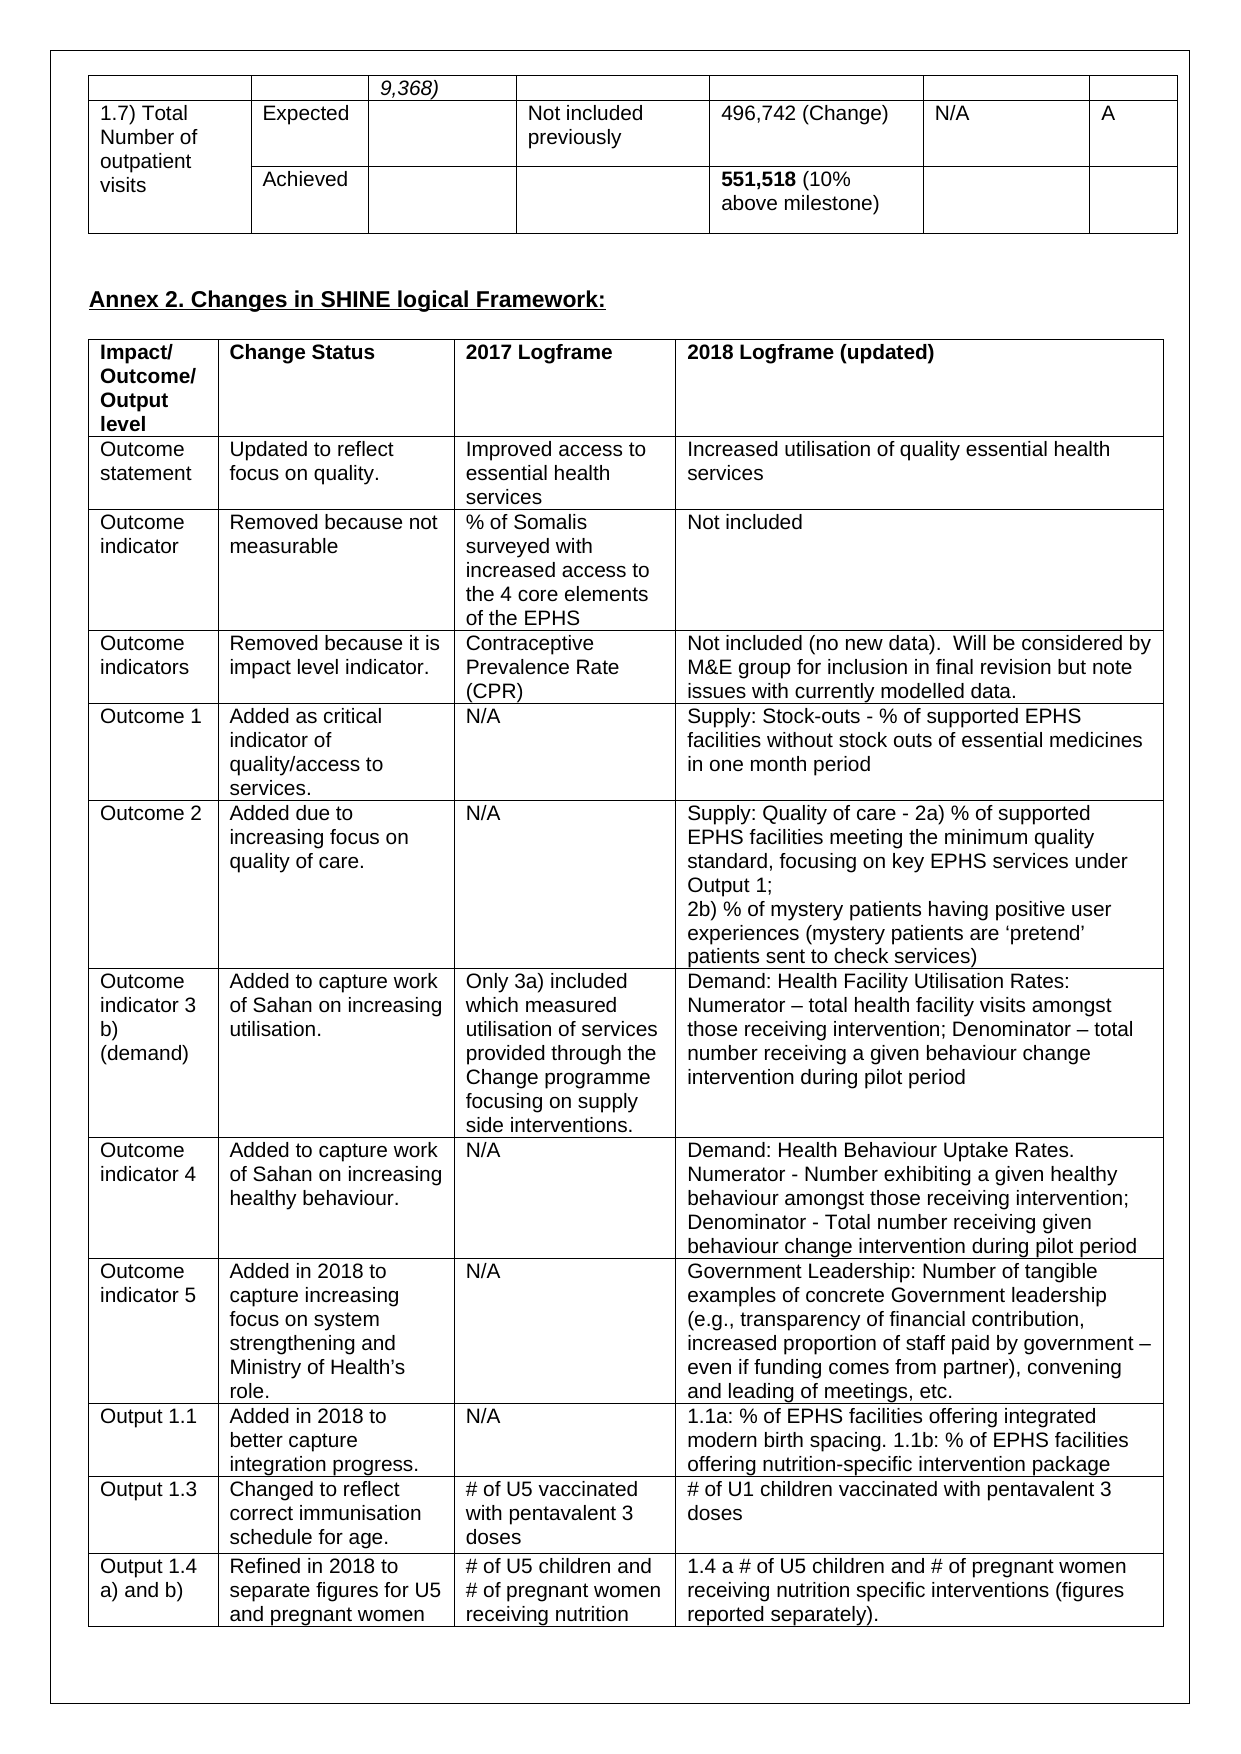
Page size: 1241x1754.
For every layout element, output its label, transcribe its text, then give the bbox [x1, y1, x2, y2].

table_cell 496,742 (Change) [710, 101, 923, 166]
table_cell Outcome 2 [89, 801, 218, 968]
table_cell [710, 76, 923, 100]
table_cell Demand: Health Behaviour Uptake Rates. Numerator - Number exhibiting a given healthy behaviour amongst those receiving intervention; Denominator - Total number receiving given behaviour change intervention during pilot period [676, 1138, 1163, 1258]
text Annex 2. Changes in SHINE logical Framework: [89, 286, 1152, 313]
table_cell N/A [455, 704, 675, 799]
table_cell Added due to increasing focus on quality of care. [219, 801, 454, 968]
table_cell Output 1.4 a) and b) [89, 1554, 218, 1626]
table_cell # of U5 vaccinated with pentavalent 3 doses [455, 1477, 675, 1553]
table_cell # of U5 children and # of pregnant women receiving nutrition [455, 1554, 675, 1626]
table_header 2018 Logframe (updated) [676, 340, 1163, 436]
table_cell Government Leadership: Number of tangible examples of concrete Government leadership (e.g., transparency of financial contribution, increased proportion of staff paid by government – even if funding comes from partner), convening and leading of meetings, etc. [676, 1259, 1163, 1403]
table_cell [1090, 76, 1177, 100]
table_cell Updated to reflect focus on quality. [219, 437, 454, 509]
table_cell Outcome 1 [89, 704, 218, 799]
table_cell A [1090, 101, 1177, 166]
table_cell Only 3a) included which measured utilisation of services provided through the Change programme focusing on supply side interventions. [455, 969, 675, 1137]
table_cell 1.1a: % of EPHS facilities offering integrated modern birth spacing. 1.1b: % of EPHS facilities offering nutrition-specific intervention package [676, 1404, 1163, 1476]
table_cell Not included [676, 510, 1163, 630]
table_cell Achieved [252, 167, 368, 233]
table_cell [517, 167, 709, 233]
table_cell 1.7) Total Number of outpatient visits [89, 101, 251, 233]
table_cell Added as critical indicator of quality/access to services. [219, 704, 454, 799]
table_cell Contraceptive Prevalence Rate (CPR) [455, 631, 675, 703]
table_cell N/A [924, 101, 1089, 166]
table_cell Improved access to essential health services [455, 437, 675, 509]
table_cell Outcome indicator 3 b) (demand) [89, 969, 218, 1137]
table_cell Removed because it is impact level indicator. [219, 631, 454, 703]
table_cell Added in 2018 to capture increasing focus on system strengthening and Ministry of Health’s role. [219, 1259, 454, 1403]
table_cell [89, 76, 251, 100]
table_cell 551,518 (10% above milestone) [710, 167, 923, 233]
table_cell Outcome indicator 5 [89, 1259, 218, 1403]
table_cell Output 1.3 [89, 1477, 218, 1553]
table_cell Supply: Quality of care - 2a) % of supported EPHS facilities meeting the minimum quality standard, focusing on key EPHS services under Output 1; 2b) % of mystery patients having positive user experiences (mystery patients are ‘pretend’ patients sent to check services) [676, 801, 1163, 968]
table_cell Not included previously [517, 101, 709, 166]
table_cell # of U1 children vaccinated with pentavalent 3 doses [676, 1477, 1163, 1553]
table_cell Added to capture work of Sahan on increasing healthy behaviour. [219, 1138, 454, 1258]
table_cell N/A [455, 1259, 675, 1403]
table_cell Added to capture work of Sahan on increasing utilisation. [219, 969, 454, 1137]
table_cell Outcome indicator 4 [89, 1138, 218, 1258]
table_cell % of Somalis surveyed with increased access to the 4 core elements of the EPHS [455, 510, 675, 630]
table_cell [924, 76, 1089, 100]
table_cell N/A [455, 1404, 675, 1476]
table_cell N/A [455, 801, 675, 968]
table_header Change Status [219, 340, 454, 436]
table_cell Outcome indicators [89, 631, 218, 703]
table_cell N/A [455, 1138, 675, 1258]
table_cell [252, 76, 368, 100]
table_cell Supply: Stock-outs - % of supported EPHS facilities without stock outs of essential medicines in one month period [676, 704, 1163, 799]
table_cell [517, 76, 709, 100]
table_cell [369, 167, 516, 233]
table_cell Demand: Health Facility Utilisation Rates: Numerator – total health facility visits amongst those receiving intervention; Denominator – total number receiving a given behaviour change intervention during pilot period [676, 969, 1163, 1137]
table_cell Not included (no new data). Will be considered by M&E group for inclusion in final revision but note issues with currently modelled data. [676, 631, 1163, 703]
table_cell Output 1.1 [89, 1404, 218, 1476]
table_cell [1090, 167, 1177, 233]
table_cell Added in 2018 to better capture integration progress. [219, 1404, 454, 1476]
table_cell [924, 167, 1089, 233]
table_cell Outcome indicator [89, 510, 218, 630]
table_cell Refined in 2018 to separate figures for U5 and pregnant women [219, 1554, 454, 1626]
table_cell Expected [252, 101, 368, 166]
table_cell Increased utilisation of quality essential health services [676, 437, 1163, 509]
table_cell Outcome statement [89, 437, 218, 509]
table_header Impact/ Outcome/ Output level [89, 340, 218, 436]
table_cell 1.4 a # of U5 children and # of pregnant women receiving nutrition specific interventions (figures reported separately). [676, 1554, 1163, 1626]
table_cell Changed to reflect correct immunisation schedule for age. [219, 1477, 454, 1553]
table_cell [369, 101, 516, 166]
table_cell Removed because not measurable [219, 510, 454, 630]
table_header 2017 Logframe [455, 340, 675, 436]
table_cell 9,368) [369, 76, 516, 100]
